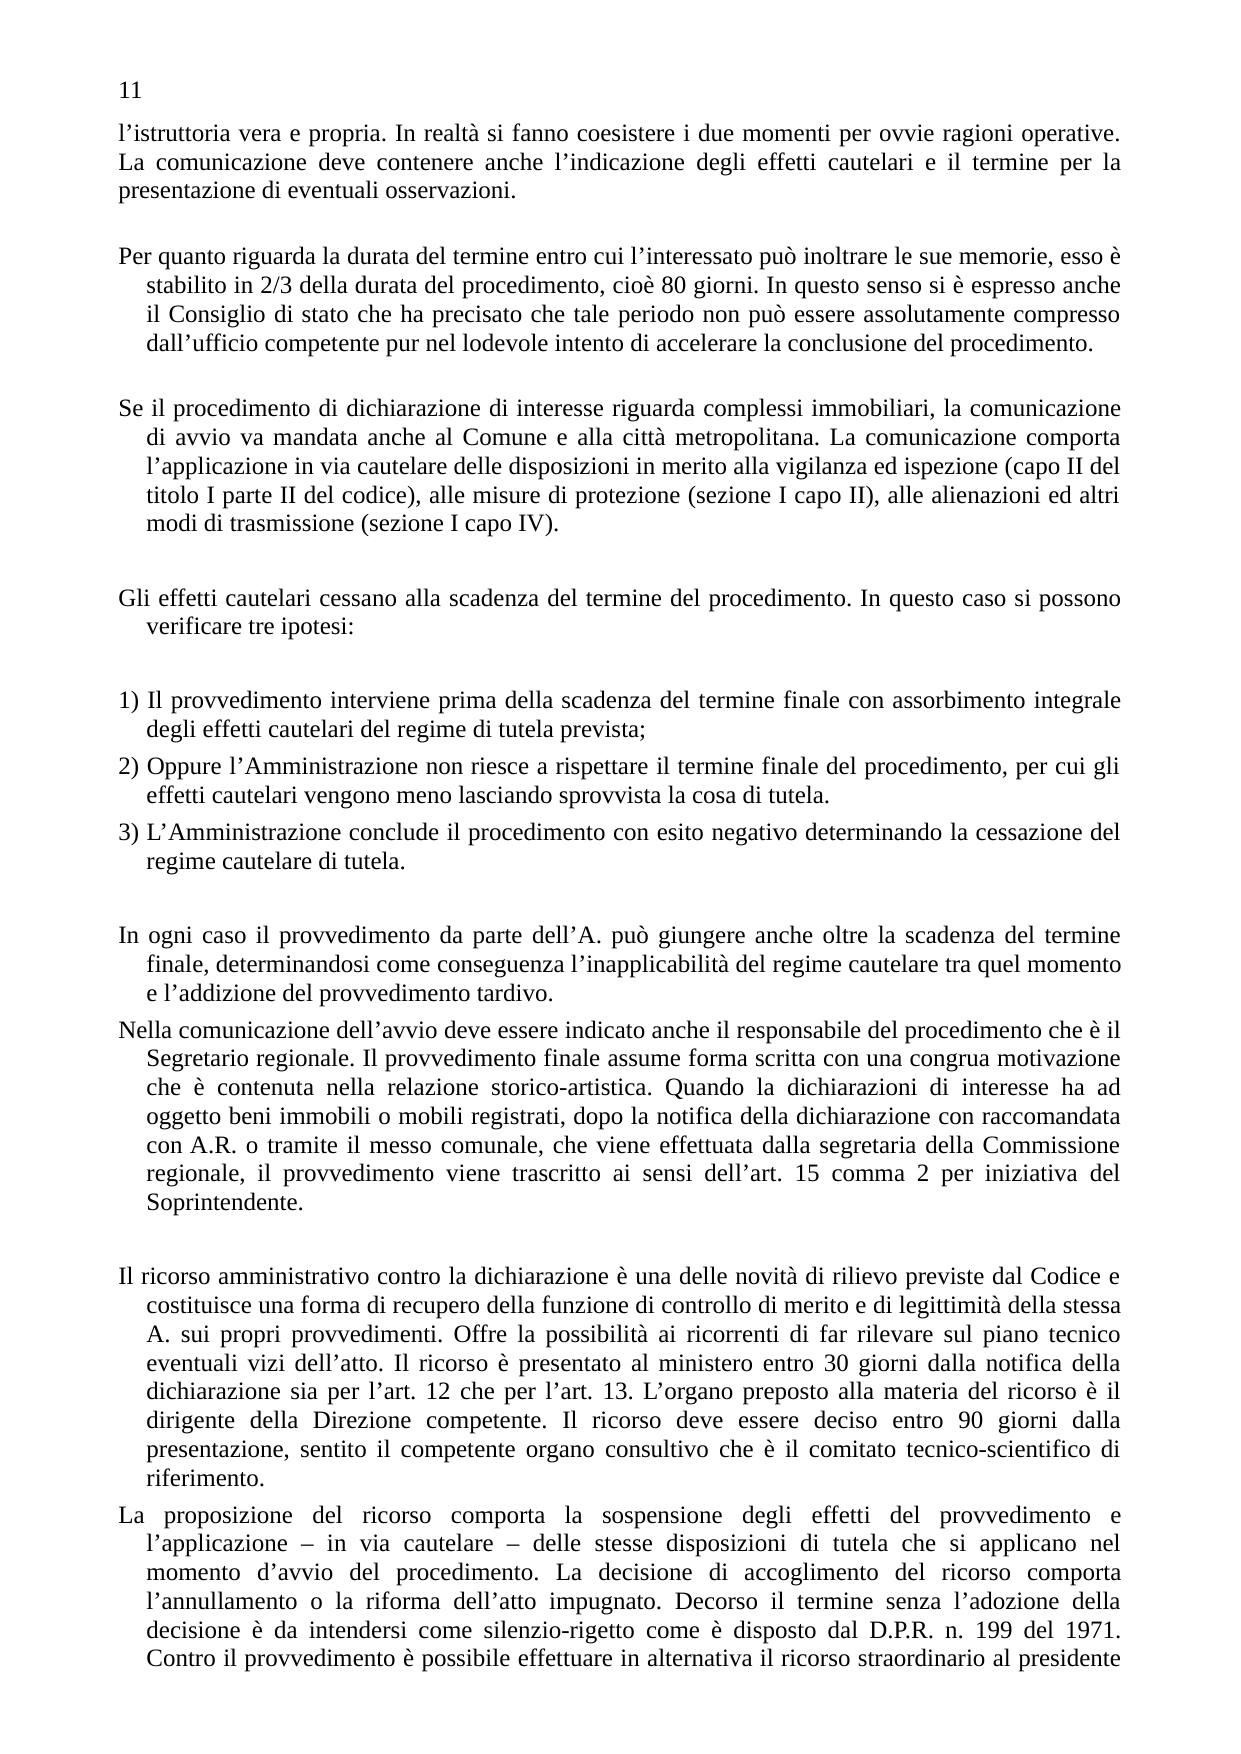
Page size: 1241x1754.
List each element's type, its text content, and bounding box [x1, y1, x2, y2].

subtitle Nella comunicazione dell’avvio deve essere indicato anche il responsabile del procedimento che è il Segretario regionale. Il provvedimento finale assume forma scritta con una congrua motivazione che è contenuta nella relazione storico-artistica. Quando la dichiarazioni di interesse ha ad oggetto beni immobili o mobili registrati, dopo la notifica della dichiarazione con raccomandata con A.R. o tramite il messo comunale, che viene effettuata dalla segretaria della Commissione regionale, il provvedimento viene trascritto ai sensi dell’art. 15 comma 2 per iniziativa del Soprintendente. [118, 1015, 1122, 1216]
subtitle Il ricorso amministrativo contro la dichiarazione è una delle novità di rilievo previste dal Codice e costituisce una forma di recupero della funzione di controllo di merito e di legittimità della stessa A. sui propri provvedimenti. Offre la possibilità ai ricorrenti di far rilevare sul piano tecnico eventuali vizi dell’atto. Il ricorso è presentato al ministero entro 30 giorni dalla notifica della dichiarazione sia per l’art. 12 che per l’art. 13. L’organo preposto alla materia del ricorso è il dirigente della Direzione competente. Il ricorso deve essere deciso entro 90 giorni dalla presentazione, sentito il competente organo consultivo che è il comitato tecnico-scientifico di riferimento. [118, 1261, 1122, 1491]
subtitle 2) Oppure l’Amministrazione non riesce a rispettare il termine finale del procedimento, per cui gli effetti cautelari vengono meno lasciando sprovvista la cosa di tutela. [118, 751, 1122, 809]
subtitle Gli effetti cautelari cessano alla scadenza del termine del procedimento. In questo caso si possono verificare tre ipotesi: [118, 583, 1122, 640]
subtitle l’istruttoria vera e propria. In realtà si fanno coesistere i due momenti per ovvie ragioni operative. La comunicazione deve contenere anche l’indicazione degli effetti cautelari e il termine per la presentazione di eventuali osservazioni. [118, 118, 1122, 204]
subtitle In ogni caso il provvedimento da parte dell’A. può giungere anche oltre la scadenza del termine finale, determinandosi come conseguenza l’inapplicabilità del regime cautelare tra quel momento e l’addizione del provvedimento tardivo. [118, 920, 1122, 1006]
subtitle Per quanto riguarda la durata del termine entro cui l’interessato può inoltrare le sue memorie, esso è stabilito in 2/3 della durata del procedimento, cioè 80 giorni. In questo senso si è espresso anche il Consiglio di stato che ha precisato che tale periodo non può essere assolutamente compresso dall’ufficio competente pur nel lodevole intento di accelerare la conclusione del procedimento. [118, 241, 1122, 356]
subtitle La proposizione del ricorso comporta la sospensione degli effetti del provvedimento e l’applicazione – in via cautelare – delle stesse disposizioni di tutela che si applicano nel momento d’avvio del procedimento. La decisione di accoglimento del ricorso comporta l’annullamento o la riforma dell’atto impugnato. Decorso il termine senza l’adozione della decisione è da intendersi come silenzio-rigetto come è disposto dal D.P.R. n. 199 del 1971. Contro il provvedimento è possibile effettuare in alternativa il ricorso straordinario al presidente [118, 1500, 1122, 1672]
subtitle 3) L’Amministrazione conclude il procedimento con esito negativo determinando la cessazione del regime cautelare di tutela. [118, 817, 1122, 875]
subtitle Se il procedimento di dichiarazione di interesse riguarda complessi immobiliari, la comunicazione di avvio va mandata anche al Comune e alla città metropolitana. La comunicazione comporta l’applicazione in via cautelare delle disposizioni in merito alla vigilanza ed ispezione (capo II del titolo I parte II del codice), alle misure di protezione (sezione I capo II), alle alienazioni ed altri modi di trasmissione (sezione I capo IV). [118, 393, 1122, 537]
subtitle 1) Il provvedimento interviene prima della scadenza del termine finale con assorbimento integrale degli effetti cautelari del regime di tutela prevista; [118, 686, 1122, 743]
